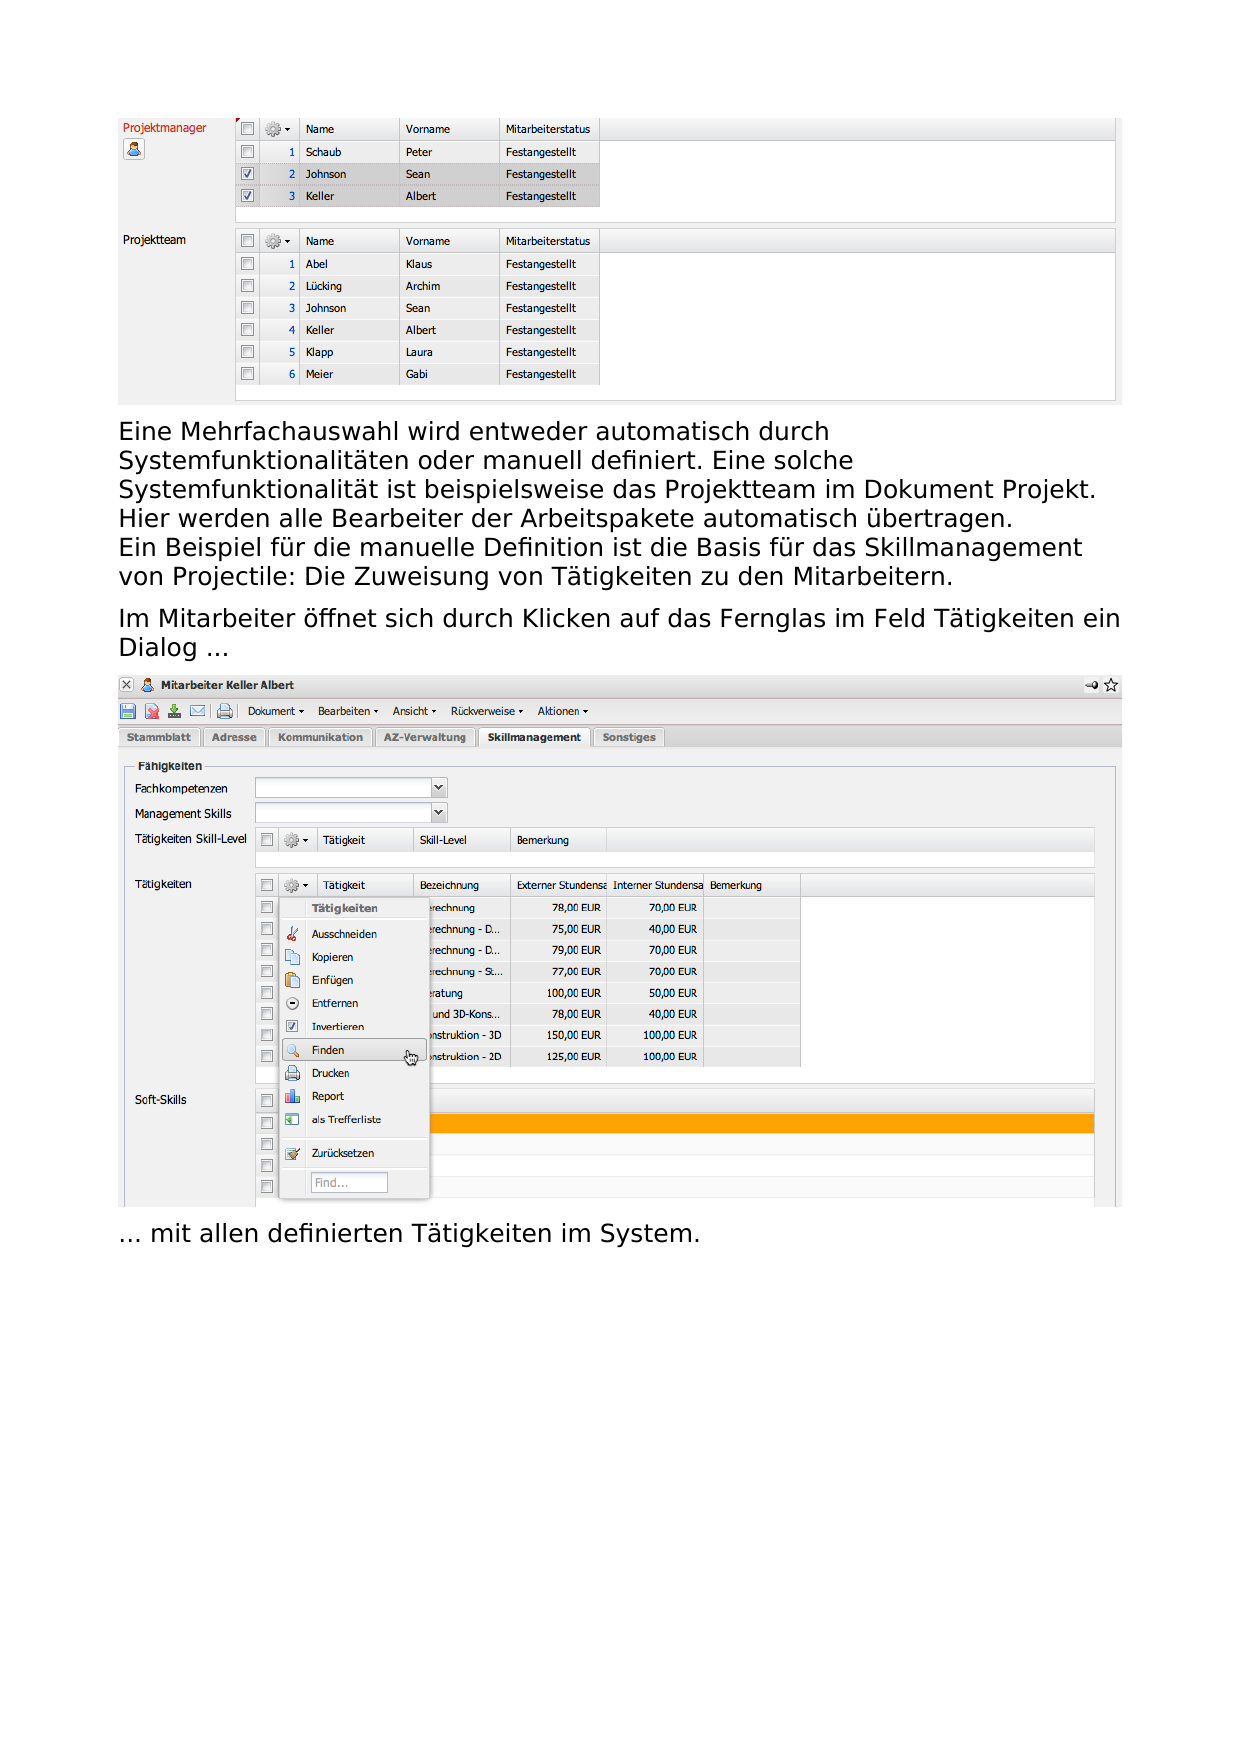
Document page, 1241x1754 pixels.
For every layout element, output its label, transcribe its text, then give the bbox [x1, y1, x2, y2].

text Im Mitarbeiter öffnet sich durch Klicken auf das Fernglas im Feld Tätigkeiten ein Dialog ... [118, 604, 1122, 662]
text ... mit allen definierten Tätigkeiten im System. [118, 1219, 1122, 1248]
text Eine Mehrfachauswahl wird entweder automatisch durch Systemfunktionalitäten oder manuell definiert. Eine solche Systemfunktionalität ist beispielsweise das Projektteam im Dokument Projekt. Hier werden alle Bearbeiter der Arbeitspakete automatisch übertragen. Ein Beispiel für die manuelle Definition ist die Basis für das Skillmanagement von Projectile: Die Zuweisung von Tätigkeiten zu den Mitarbeitern. [118, 417, 1122, 592]
picture [118, 118, 1123, 405]
picture [118, 675, 1123, 1207]
